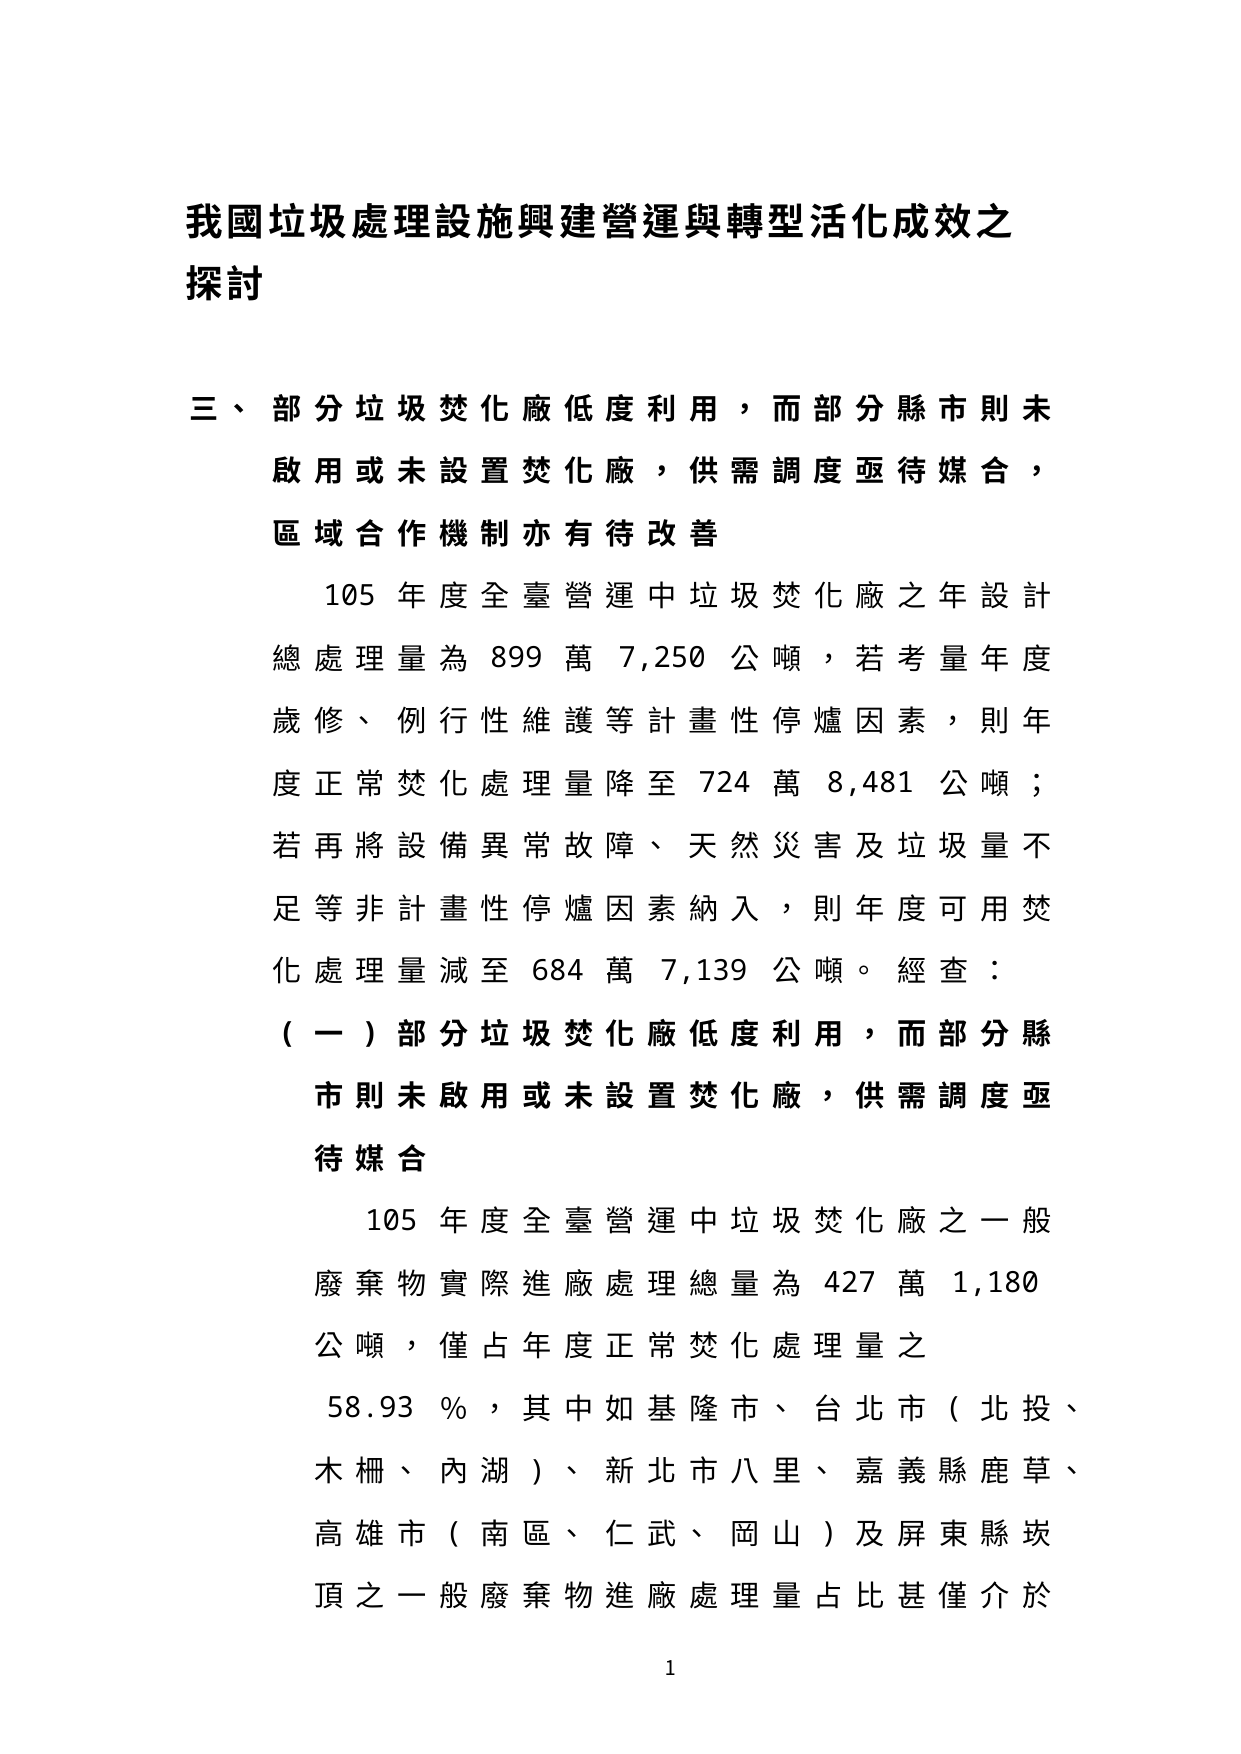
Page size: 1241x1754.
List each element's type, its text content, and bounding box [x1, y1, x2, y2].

text 105年度全臺營運中垃圾焚化廠之年設計總處理量為899萬7,250公噸，若考量年度歲修、例行性維護等計畫性停爐因素，則年度正常焚化處理量降至724萬8,481公噸；若再將設備異常故障、天然災害及垃圾量不足等非計畫性停爐因素納入，則年度可用焚化處理量減至684萬7,139公噸。經查： [242, 552, 1058, 990]
text 105年度全臺營運中垃圾焚化廠之一般廢棄物實際進廠處理總量為427萬1,180公噸，僅占年度正常焚化處理量之58.93％，其中如基隆市、台北市(北投、木柵、內湖)、新北市八里、嘉義縣鹿草、高雄市(南區、仁武、岡山)及屏東縣崁頂之一般廢棄物進廠處理量占比甚僅介於25.14%至50.67%之間，屬低度利用之焚化廠，其剩餘容量幾乎皆焚燒一般事業廢棄物(詳附表12)；另台東縣垃圾焚化廠及雲林縣垃圾焚化廠已分別於93年及94年間完工，但因與得標廠商有履約爭議等因素而閒置未啟用；又新竹縣、南投縣、花蓮縣及離島三縣市(澎湖、金門、馬祖)則因民眾抗爭、地方派系等因素迄未設置焚化廠。是以，部分營運中之垃圾焚化廠低度利用，而部分縣市則閒置未啟用或或未設置焚化廠，供需調度亟待媒合。 [271, 1177, 1058, 1615]
text 三、部分垃圾焚化廠低度利用，而部分縣市則未啟用或未設置焚化廠，供需調度亟待媒合，區域合作機制亦有待改善 [183, 365, 1058, 552]
text 我國垃圾處理設施興建營運與轉型活化成效之探討 [177, 177, 1054, 302]
text (一)部分垃圾焚化廠低度利用，而部分縣市則未啟用或未設置焚化廠，供需調度亟待媒合 [242, 990, 1058, 1177]
